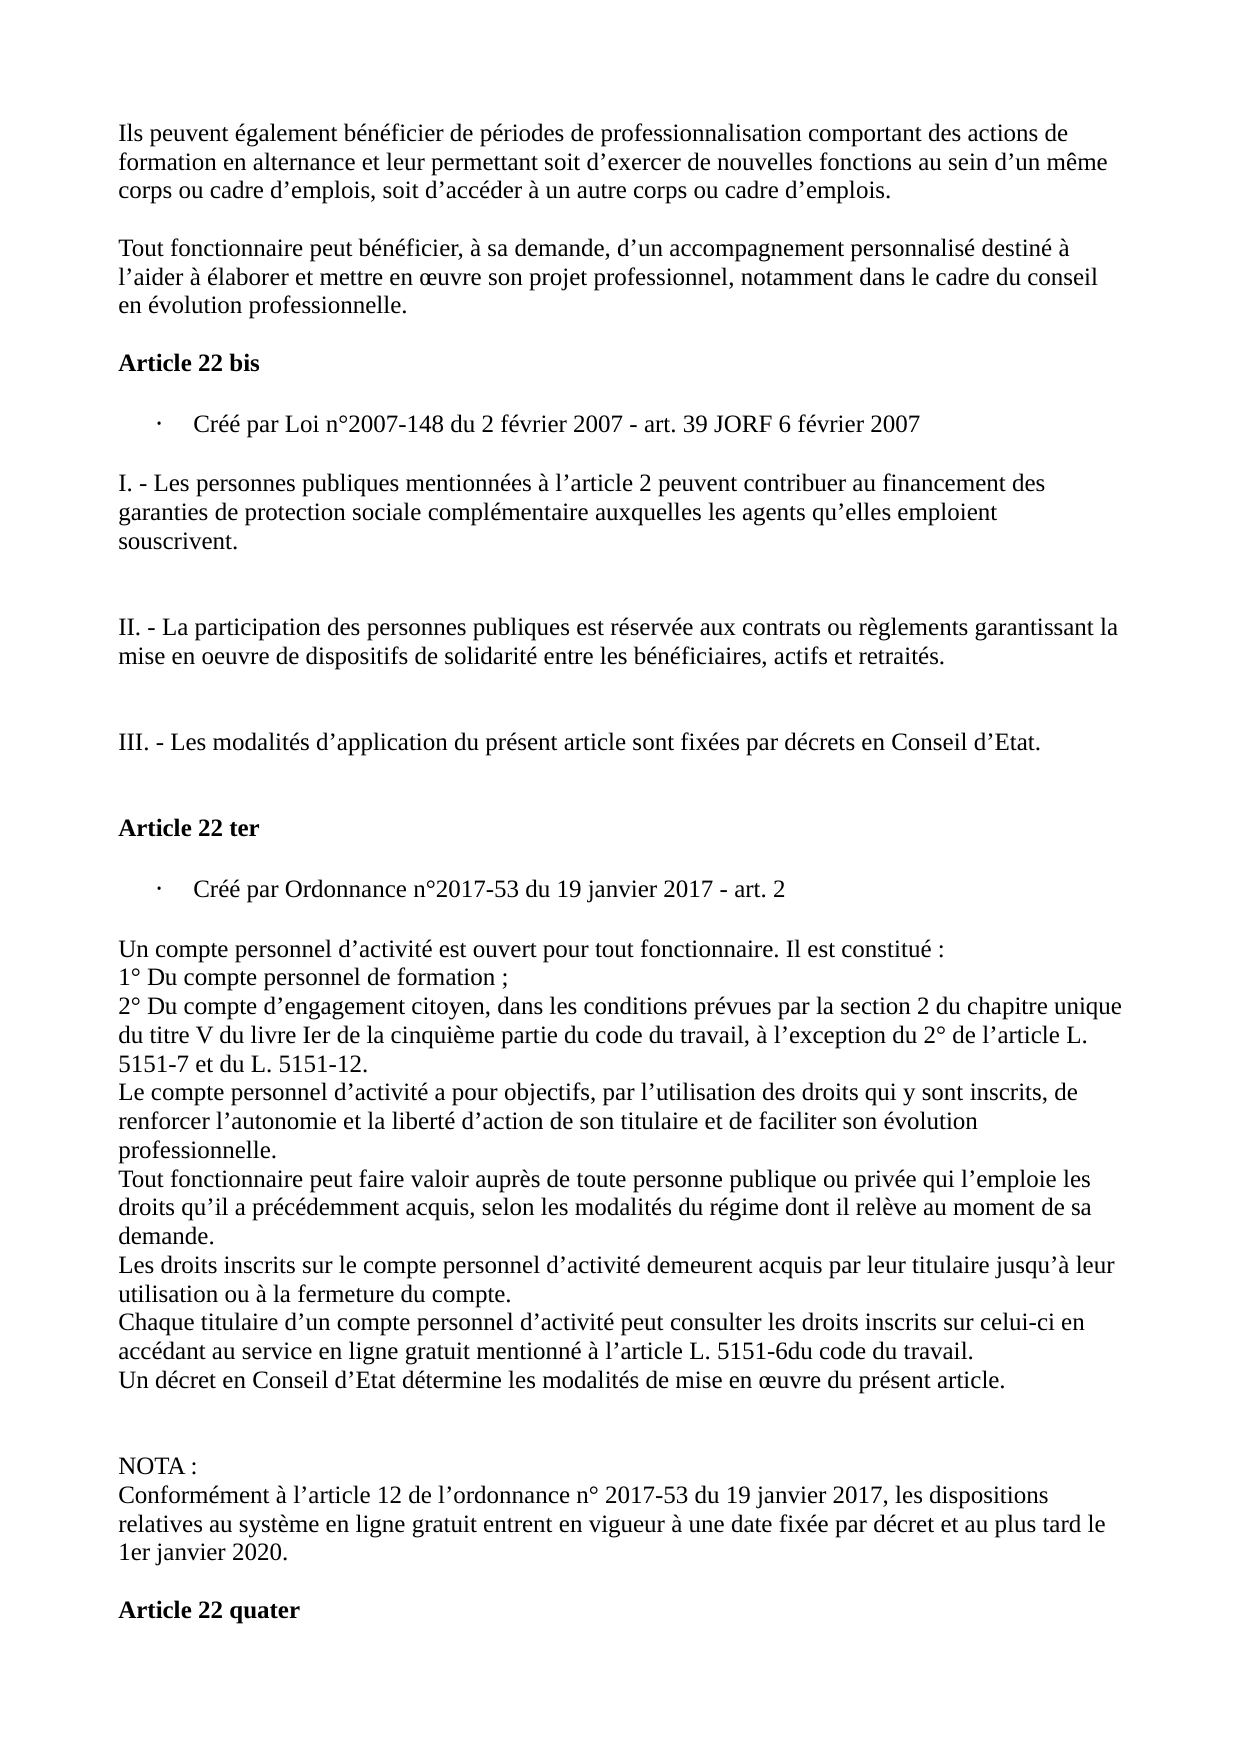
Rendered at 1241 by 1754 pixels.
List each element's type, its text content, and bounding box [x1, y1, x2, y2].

text III. - Les modalités d’application du présent article sont fixées par décrets en Conseil d’Etat. [118, 727, 1122, 756]
list Créé par Loi n°2007-148 du 2 février 2007 - art. 39 JORF 6 février 2007 [156, 406, 1122, 439]
text Un compte personnel d’activité est ouvert pour tout fonctionnaire. Il est constitué : [118, 934, 1122, 962]
text Article 22 bis [118, 348, 1122, 377]
text 2° Du compte d’engagement citoyen, dans les conditions prévues par la section 2 du chapitre unique du titre V du livre Ier de la cinquième partie du code du travail, à l’exception du 2° de l’article L. 5151-7 et du L. 5151-12. [118, 991, 1122, 1077]
text 1° Du compte personnel de formation ; [118, 962, 1122, 991]
text Le compte personnel d’activité a pour objectifs, par l’utilisation des droits qui y sont inscrits, de renforcer l’autonomie et la liberté d’action de son titulaire et de faciliter son évolution professionnelle. [118, 1077, 1122, 1164]
text Ils peuvent également bénéficier de périodes de professionnalisation comportant des actions de formation en alternance et leur permettant soit d’exercer de nouvelles fonctions au sein d’un même corps ou cadre d’emplois, soit d’accéder à un autre corps ou cadre d’emplois. [118, 118, 1122, 204]
text Article 22 quater [118, 1595, 1122, 1624]
text Les droits inscrits sur le compte personnel d’activité demeurent acquis par leur titulaire jusqu’à leur utilisation ou à la fermeture du compte. [118, 1250, 1122, 1307]
list Créé par Ordonnance n°2017-53 du 19 janvier 2017 - art. 2 [156, 871, 1122, 905]
text Tout fonctionnaire peut bénéficier, à sa demande, d’un accompagnement personnalisé destiné à l’aider à élaborer et mettre en œuvre son projet professionnel, notamment dans le cadre du conseil en évolution professionnelle. [118, 233, 1122, 319]
text Un décret en Conseil d’Etat détermine les modalités de mise en œuvre du présent article. [118, 1365, 1122, 1394]
text I. - Les personnes publiques mentionnées à l’article 2 peuvent contribuer au financement des garanties de protection sociale complémentaire auxquelles les agents qu’elles emploient souscrivent. [118, 468, 1122, 554]
text NOTA : [118, 1451, 1122, 1480]
text Chaque titulaire d’un compte personnel d’activité peut consulter les droits inscrits sur celui-ci en accédant au service en ligne gratuit mentionné à l’article L. 5151-6du code du travail. [118, 1307, 1122, 1365]
text II. - La participation des personnes publiques est réservée aux contrats ou règlements garantissant la mise en oeuvre de dispositifs de solidarité entre les bénéficiaires, actifs et retraités. [118, 612, 1122, 669]
text Conformément à l’article 12 de l’ordonnance n° 2017-53 du 19 janvier 2017, les dispositions relatives au système en ligne gratuit entrent en vigueur à une date fixée par décret et au plus tard le 1er janvier 2020. [118, 1480, 1122, 1566]
text Article 22 ter [118, 813, 1122, 842]
text Tout fonctionnaire peut faire valoir auprès de toute personne publique ou privée qui l’emploie les droits qu’il a précédemment acquis, selon les modalités du régime dont il relève au moment de sa demande. [118, 1164, 1122, 1250]
